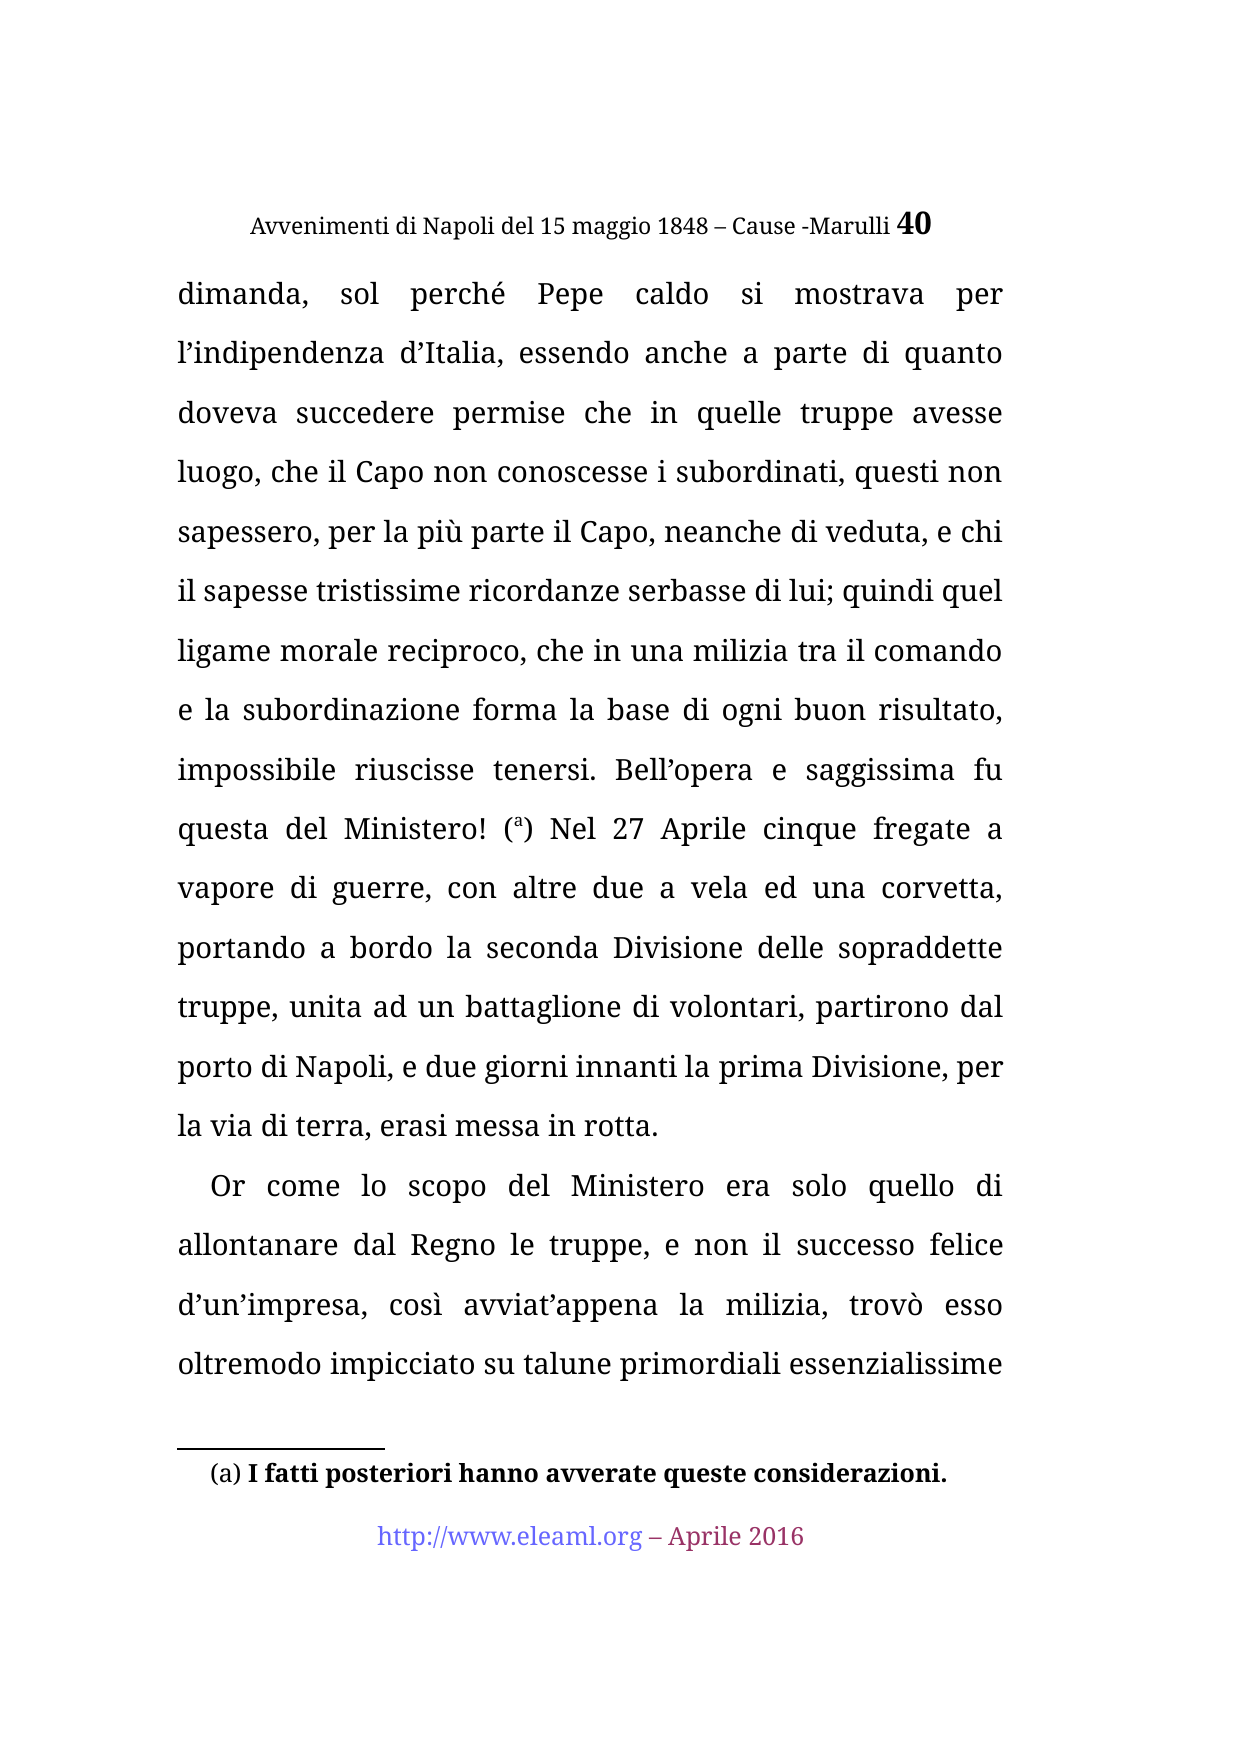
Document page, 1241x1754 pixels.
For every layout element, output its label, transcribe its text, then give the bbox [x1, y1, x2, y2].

text dimanda, sol perché Pepe caldo si mostrava per l’indipendenza d’Italia, essendo anche a parte di quanto doveva succedere permise che in quelle truppe avesse luogo, che il Capo non conoscesse i subordinati, questi non sapessero, per la più parte il Capo, neanche di veduta, e chi il sapesse tristissime ricordanze serbasse di lui; quindi quel ligame morale reciproco, che in una milizia tra il comando e la subordinazione forma la base di ogni buon risultato, impossibile riuscisse tenersi. Bell’opera e saggissima fu questa del Ministero! () Nel 27 Aprile cinque fregate a vapore di guerre, con altre due a vela ed una corvetta, portando a bordo la seconda Divisione delle sopraddette truppe, unita ad un battaglione di volontari, partirono dal porto di Napoli, e due giorni innanti la prima Divisione, per la via di terra, erasi messa in rotta. [177, 273, 1004, 1145]
text Or come lo scopo del Ministero era solo quello di allontanare dal Regno le truppe, e non il successo felice d’un’impresa, così avviat’appena la milizia, trovò esso oltremodo impicciato su talune primordiali essenzialissime [177, 1165, 1004, 1383]
text I fatti posteriori hanno avverate queste considerazioni. [177, 1456, 1004, 1489]
